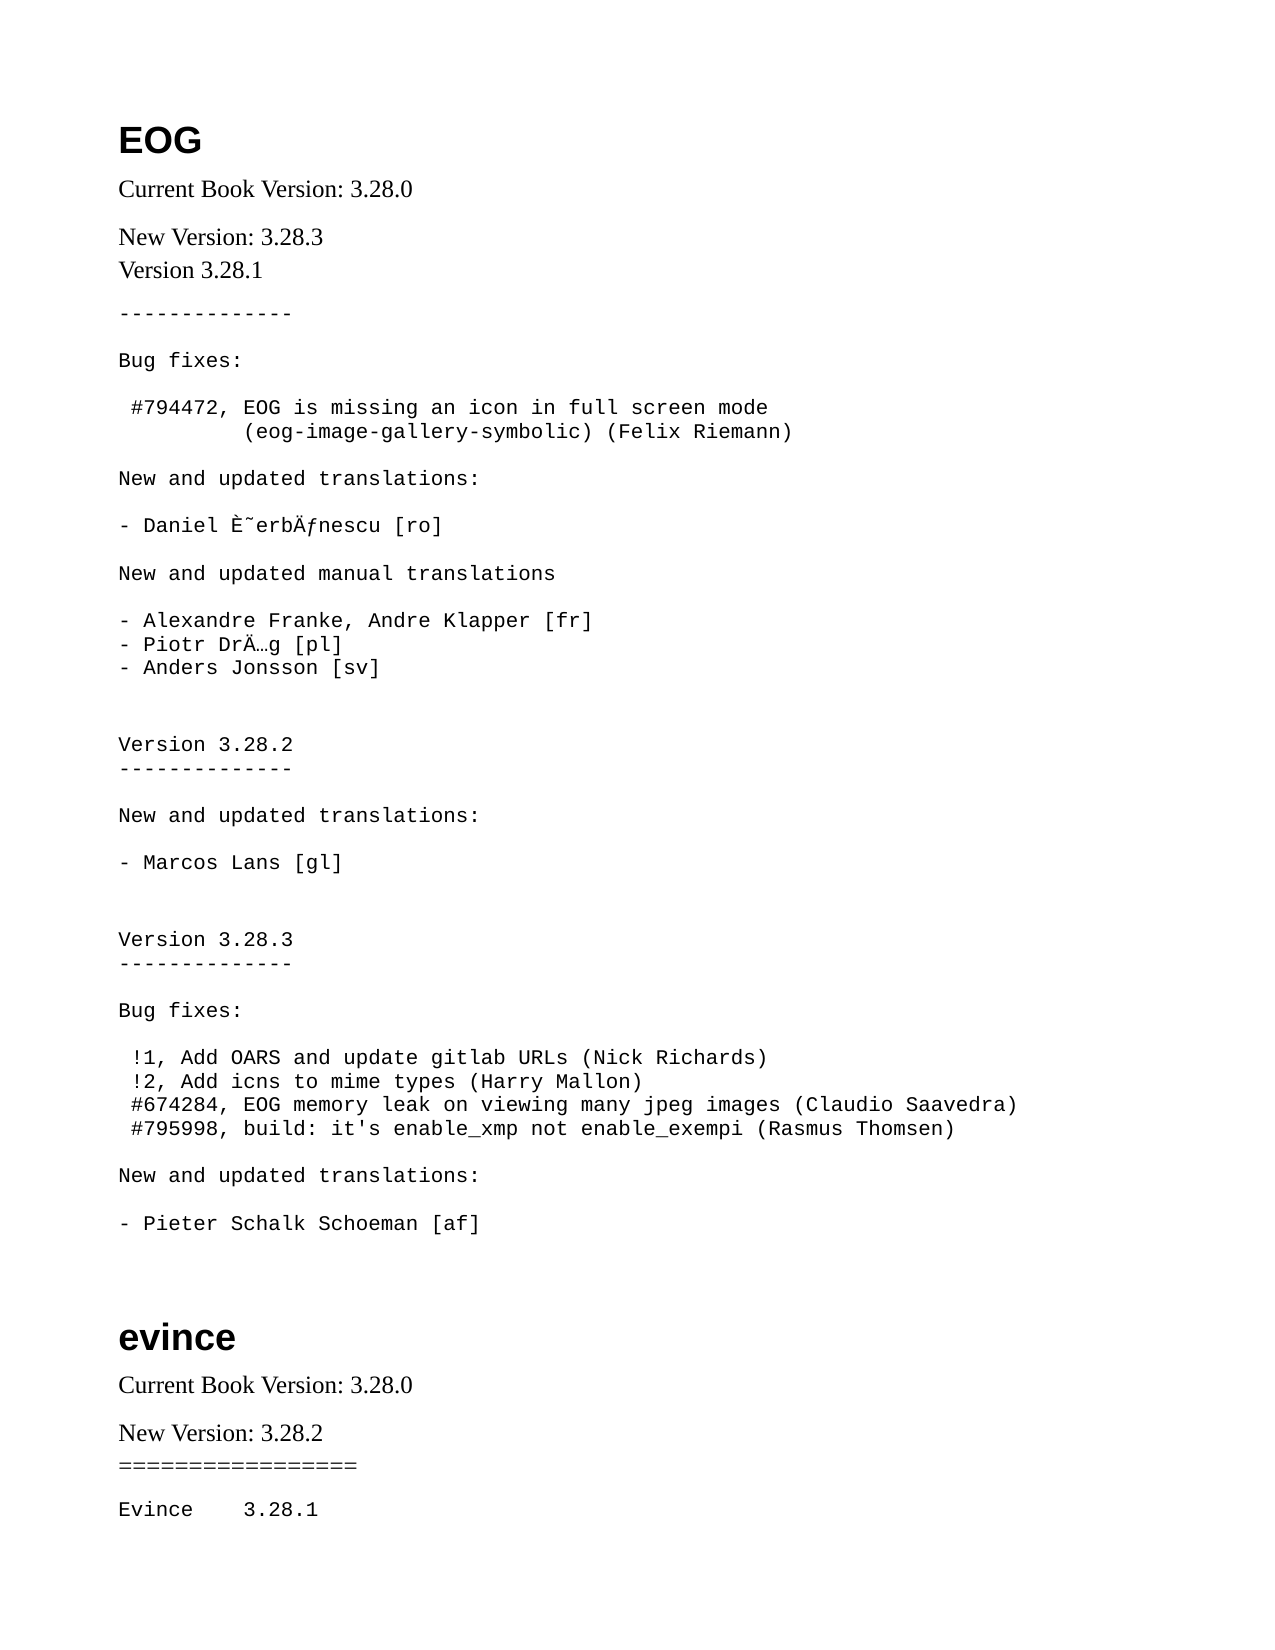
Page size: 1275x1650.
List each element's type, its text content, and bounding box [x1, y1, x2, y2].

text New and updated manual translations [118, 563, 1157, 586]
text Current Book Version: 3.28.0 [118, 174, 1157, 203]
subtitle EOG [118, 118, 1157, 162]
text (eog-image-gallery-symbolic) (Felix Riemann) [118, 421, 1157, 444]
text - Marcos Lans [gl] [118, 852, 1157, 876]
text New and updated translations: [118, 805, 1157, 828]
text Version 3.28.3 [118, 929, 1157, 953]
text Bug fixes: [118, 350, 1157, 373]
text New Version: 3.28.2 ================= [118, 1418, 1157, 1480]
text New and updated translations: [118, 1165, 1157, 1189]
text -------------- [118, 302, 1157, 326]
text Current Book Version: 3.28.0 [118, 1371, 1157, 1399]
subtitle evince [118, 1314, 1157, 1358]
text - Pieter Schalk Schoeman [af] [118, 1213, 1157, 1236]
text -------------- [118, 953, 1157, 976]
text #795998, build: it's enable_xmp not enable_exempi (Rasmus Thomsen) [118, 1118, 1157, 1142]
text New and updated translations: [118, 468, 1157, 492]
text #674284, EOG memory leak on viewing many jpeg images (Claudio Saavedra) [118, 1094, 1157, 1118]
text - Anders Jonsson [sv] [118, 657, 1157, 681]
text Bug fixes: [118, 1000, 1157, 1023]
text #794472, EOG is missing an icon in full screen mode [118, 397, 1157, 421]
text Evince 3.28.1 [118, 1499, 1157, 1522]
text - Piotr DrÄ…g [pl] [118, 633, 1157, 657]
text !2, Add icns to mime types (Harry Mallon) [118, 1071, 1157, 1094]
text !1, Add OARS and update gitlab URLs (Nick Richards) [118, 1047, 1157, 1071]
text - Alexandre Franke, Andre Klapper [fr] [118, 610, 1157, 633]
text - Daniel È˜erbÄƒnescu [ro] [118, 515, 1157, 539]
text Version 3.28.2 [118, 734, 1157, 758]
text New Version: 3.28.3 Version 3.28.1 [118, 222, 1157, 284]
text -------------- [118, 758, 1157, 781]
